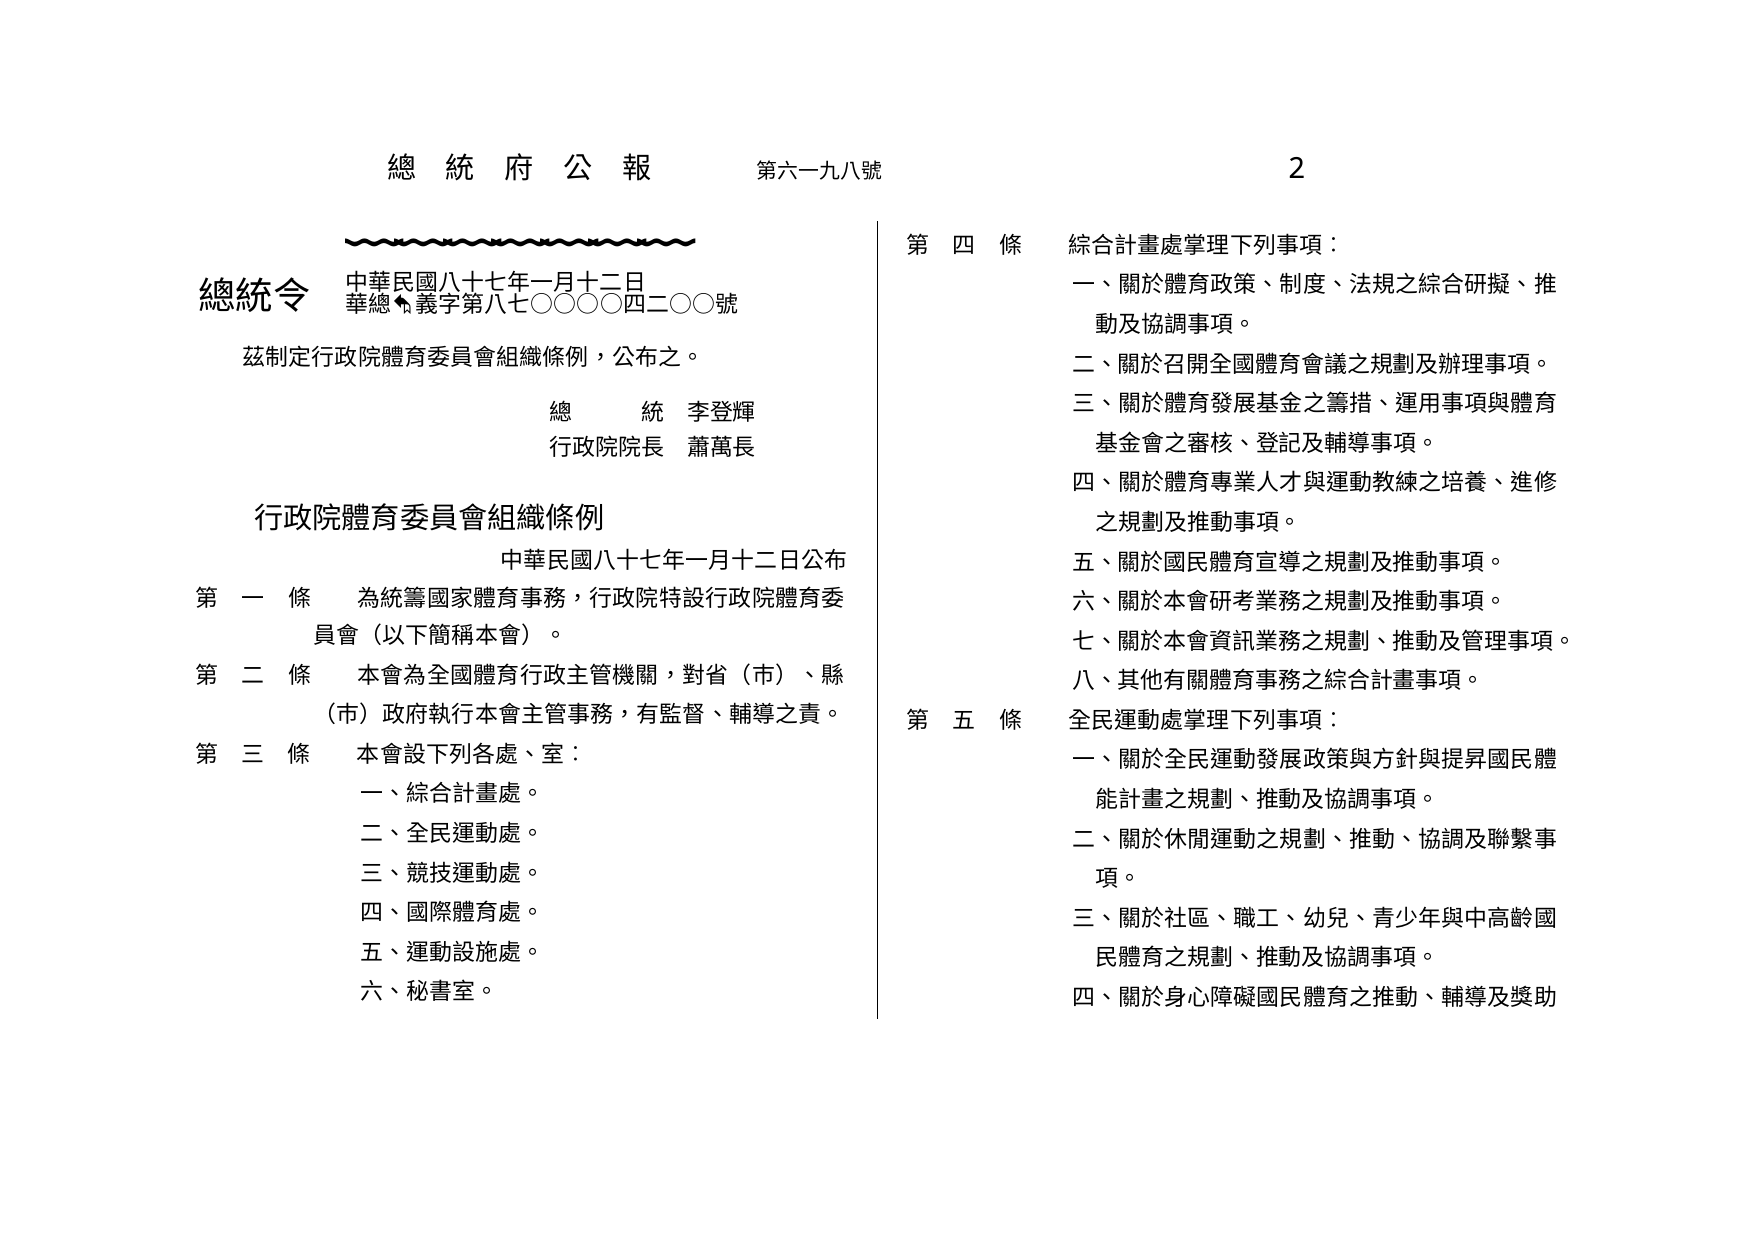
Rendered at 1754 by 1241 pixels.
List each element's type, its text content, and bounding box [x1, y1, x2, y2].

text 三、關於體育發展基金之籌措、運用事項與體育基金會之審核、登記及輔導事項。 [1072, 380, 1559, 459]
text 第 二 條 本會為全國體育行政主管機關，對省（巿）、縣（巿）政府執行本會主管事務，有監督、輔導之責。 [195, 651, 847, 731]
text 六、關於本會研考業務之規劃及推動事項。 [1072, 578, 1559, 617]
text 四、關於身心障礙國民體育之推動、輔導及獎助 [1072, 974, 1559, 1013]
text 行政院體育委員會組織條例 [195, 494, 847, 537]
text 二、關於召開全國體育會議之規劃及辦理事項。 [1072, 340, 1559, 380]
text 四、國際體育處。 [360, 889, 847, 928]
text 中華民國八十七年一月十二日公布 [195, 537, 847, 576]
text 一、綜合計畫處。 [360, 770, 847, 810]
text 行政院院長 蕭萬長 [195, 434, 847, 461]
text 第 五 條 全民運動處掌理下列事項︰ [906, 697, 1559, 736]
table_cell [195, 222, 343, 272]
text 總 統 李登輝 [195, 399, 847, 426]
text 五、運動設施處。 [360, 928, 847, 968]
text 一、關於體育政策、制度、法規之綜合研擬、推動及協調事項。 [1072, 261, 1559, 340]
text 三、競技運動處。 [360, 849, 847, 889]
text 三、關於社區、職工、幼兒、青少年與中高齡國民體育之規劃、推動及協調事項。 [1072, 894, 1559, 974]
text 二、全民運動處。 [360, 810, 847, 849]
text 七、關於本會資訊業務之規劃、推動及管理事項。 [1072, 617, 1559, 657]
text 二、關於休閒運動之規劃、推動、協調及聯繫事項。 [1072, 815, 1559, 894]
table_cell ﹏﹏﹏﹏﹏﹏﹏ [343, 222, 855, 272]
text 四、關於體育專業人才與運動教練之培養、進修之規劃及推動事項。 [1072, 459, 1559, 538]
table_cell 中華民國八十七年一月十二日 華總義字第八七○○○○四二○○號 [343, 272, 855, 317]
table_cell 總統令 [195, 272, 343, 317]
text 第 一 條 為統籌國家體育事務，行政院特設行政院體育委員會（以下簡稱本會）。 [195, 576, 847, 651]
text 六、秘書室。 [360, 968, 847, 1008]
text 一、關於全民運動發展政策與方針與提昇國民體能計畫之規劃、推動及協調事項。 [1072, 736, 1559, 815]
text 八、其他有關體育事務之綜合計畫事項。 [1072, 657, 1559, 697]
text 茲制定行政院體育委員會組織條例，公布之。 [195, 330, 847, 374]
text 第 四 條 綜合計畫處掌理下列事項︰ [906, 222, 1559, 261]
text 五、關於國民體育宣導之規劃及推動事項。 [1072, 538, 1559, 578]
text 第 三 條 本會設下列各處、室︰ [195, 731, 847, 770]
